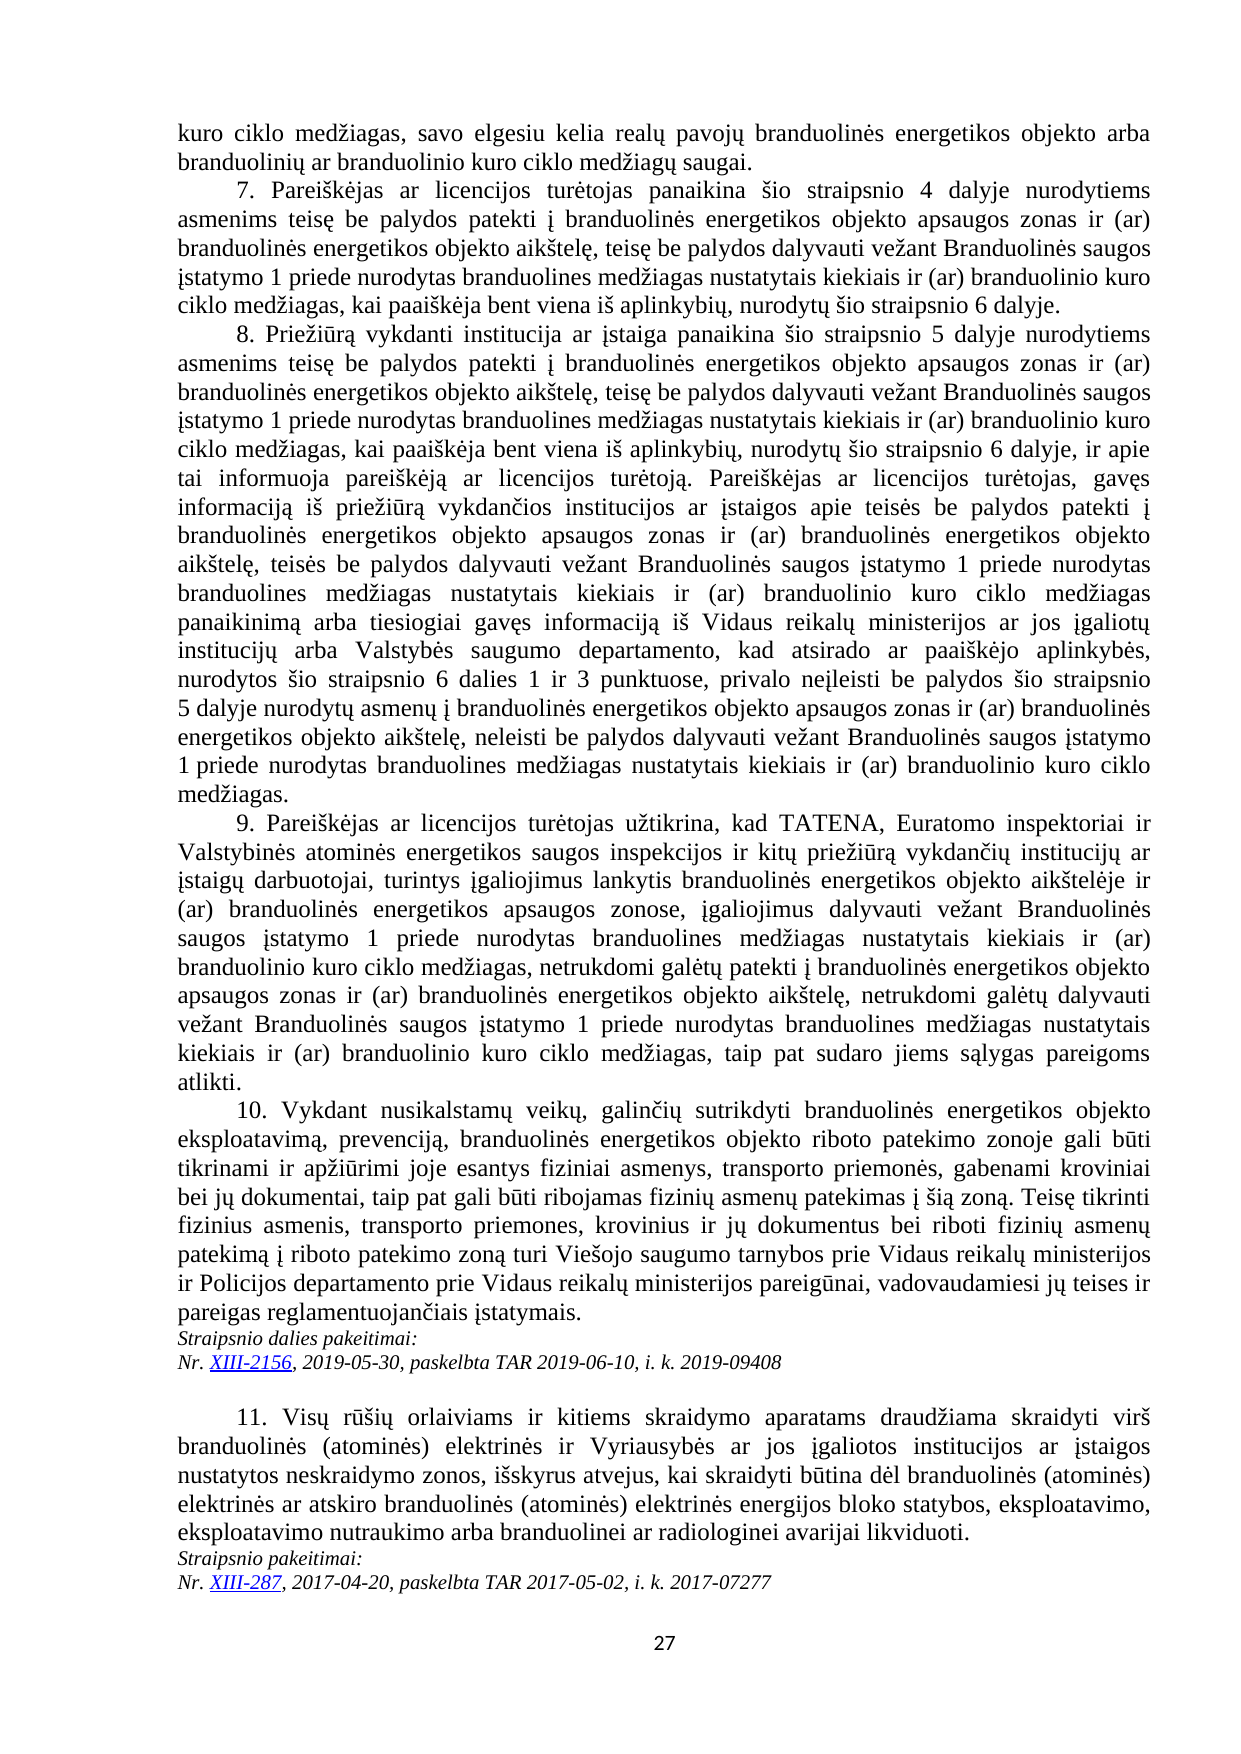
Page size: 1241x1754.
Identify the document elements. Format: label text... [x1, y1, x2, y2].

text 7. Pareiškėjas ar licencijos turėtojas panaikina šio straipsnio 4 dalyje nurodytiems asmenims teisę be palydos patekti į branduolinės energetikos objekto apsaugos zonas ir (ar) branduolinės energetikos objekto aikštelę, teisę be palydos dalyvauti vežant Branduolinės saugos įstatymo 1 priede nurodytas branduolines medžiagas nustatytais kiekiais ir (ar) branduolinio kuro ciklo medžiagas, kai paaiškėja bent viena iš aplinkybių, nurodytų šio straipsnio 6 dalyje. [177, 176, 1152, 319]
text Straipsnio dalies pakeitimai: [177, 1326, 1152, 1350]
text 9. Pareiškėjas ar licencijos turėtojas užtikrina, kad TATENA, Euratomo inspektoriai ir Valstybinės atominės energetikos saugos inspekcijos ir kitų priežiūrą vykdančių institucijų ar įstaigų darbuotojai, turintys įgaliojimus lankytis branduolinės energetikos objekto aikštelėje ir (ar) branduolinės energetikos apsaugos zonose, įgaliojimus dalyvauti vežant Branduolinės saugos įstatymo 1 priede nurodytas branduolines medžiagas nustatytais kiekiais ir (ar) branduolinio kuro ciklo medžiagas, netrukdomi galėtų patekti į branduolinės energetikos objekto apsaugos zonas ir (ar) branduolinės energetikos objekto aikštelę, netrukdomi galėtų dalyvauti vežant Branduolinės saugos įstatymo 1 priede nurodytas branduolines medžiagas nustatytais kiekiais ir (ar) branduolinio kuro ciklo medžiagas, taip pat sudaro jiems sąlygas pareigoms atlikti. [177, 808, 1152, 1096]
text 11. Visų rūšių orlaiviams ir kitiems skraidymo aparatams draudžiama skraidyti virš branduolinės (atominės) elektrinės ir Vyriausybės ar jos įgaliotos institucijos ar įstaigos nustatytos neskraidymo zonos, išskyrus atvejus, kai skraidyti būtina dėl branduolinės (atominės) elektrinės ar atskiro branduolinės (atominės) elektrinės energijos bloko statybos, eksploatavimo, eksploatavimo nutraukimo arba branduolinei ar radiologinei avarijai likviduoti. [177, 1402, 1152, 1546]
text 8. Priežiūrą vykdanti institucija ar įstaiga panaikina šio straipsnio 5 dalyje nurodytiems asmenims teisę be palydos patekti į branduolinės energetikos objekto apsaugos zonas ir (ar) branduolinės energetikos objekto aikštelę, teisę be palydos dalyvauti vežant Branduolinės saugos įstatymo 1 priede nurodytas branduolines medžiagas nustatytais kiekiais ir (ar) branduolinio kuro ciklo medžiagas, kai paaiškėja bent viena iš aplinkybių, nurodytų šio straipsnio 6 dalyje, ir apie tai informuoja pareiškėją ar licencijos turėtoją. Pareiškėjas ar licencijos turėtojas, gavęs informaciją iš priežiūrą vykdančios institucijos ar įstaigos apie teisės be palydos patekti į branduolinės energetikos objekto apsaugos zonas ir (ar) branduolinės energetikos objekto aikštelę, teisės be palydos dalyvauti vežant Branduolinės saugos įstatymo 1 priede nurodytas branduolines medžiagas nustatytais kiekiais ir (ar) branduolinio kuro ciklo medžiagas panaikinimą arba tiesiogiai gavęs informaciją iš Vidaus reikalų ministerijos ar jos įgaliotų institucijų arba Valstybės saugumo departamento, kad atsirado ar paaiškėjo aplinkybės, nurodytos šio straipsnio 6 dalies 1 ir 3 punktuose, privalo neįleisti be palydos šio straipsnio 5 dalyje nurodytų asmenų į branduolinės energetikos objekto apsaugos zonas ir (ar) branduolinės energetikos objekto aikštelę, neleisti be palydos dalyvauti vežant Branduolinės saugos įstatymo 1 priede nurodytas branduolines medžiagas nustatytais kiekiais ir (ar) branduolinio kuro ciklo medžiagas. [177, 319, 1152, 808]
text 10. Vykdant nusikalstamų veikų, galinčių sutrikdyti branduolinės energetikos objekto eksploatavimą, prevenciją, branduolinės energetikos objekto riboto patekimo zonoje gali būti tikrinami ir apžiūrimi joje esantys fiziniai asmenys, transporto priemonės, gabenami kroviniai bei jų dokumentai, taip pat gali būti ribojamas fizinių asmenų patekimas į šią zoną. Teisę tikrinti fizinius asmenis, transporto priemones, krovinius ir jų dokumentus bei riboti fizinių asmenų patekimą į riboto patekimo zoną turi Viešojo saugumo tarnybos prie Vidaus reikalų ministerijos ir Policijos departamento prie Vidaus reikalų ministerijos pareigūnai, vadovaudamiesi jų teises ir pareigas reglamentuojančiais įstatymais. [177, 1096, 1152, 1326]
text kuro ciklo medžiagas, savo elgesiu kelia realų pavojų branduolinės energetikos objekto arba branduolinių ar branduolinio kuro ciklo medžiagų saugai. [177, 118, 1152, 176]
text Nr. XIII-287, 2017-04-20, paskelbta TAR 2017-05-02, i. k. 2017-07277 [177, 1570, 1152, 1594]
text Straipsnio pakeitimai: [177, 1546, 1152, 1570]
text Nr. XIII-2156, 2019-05-30, paskelbta TAR 2019-06-10, i. k. 2019-09408 [177, 1350, 1152, 1374]
